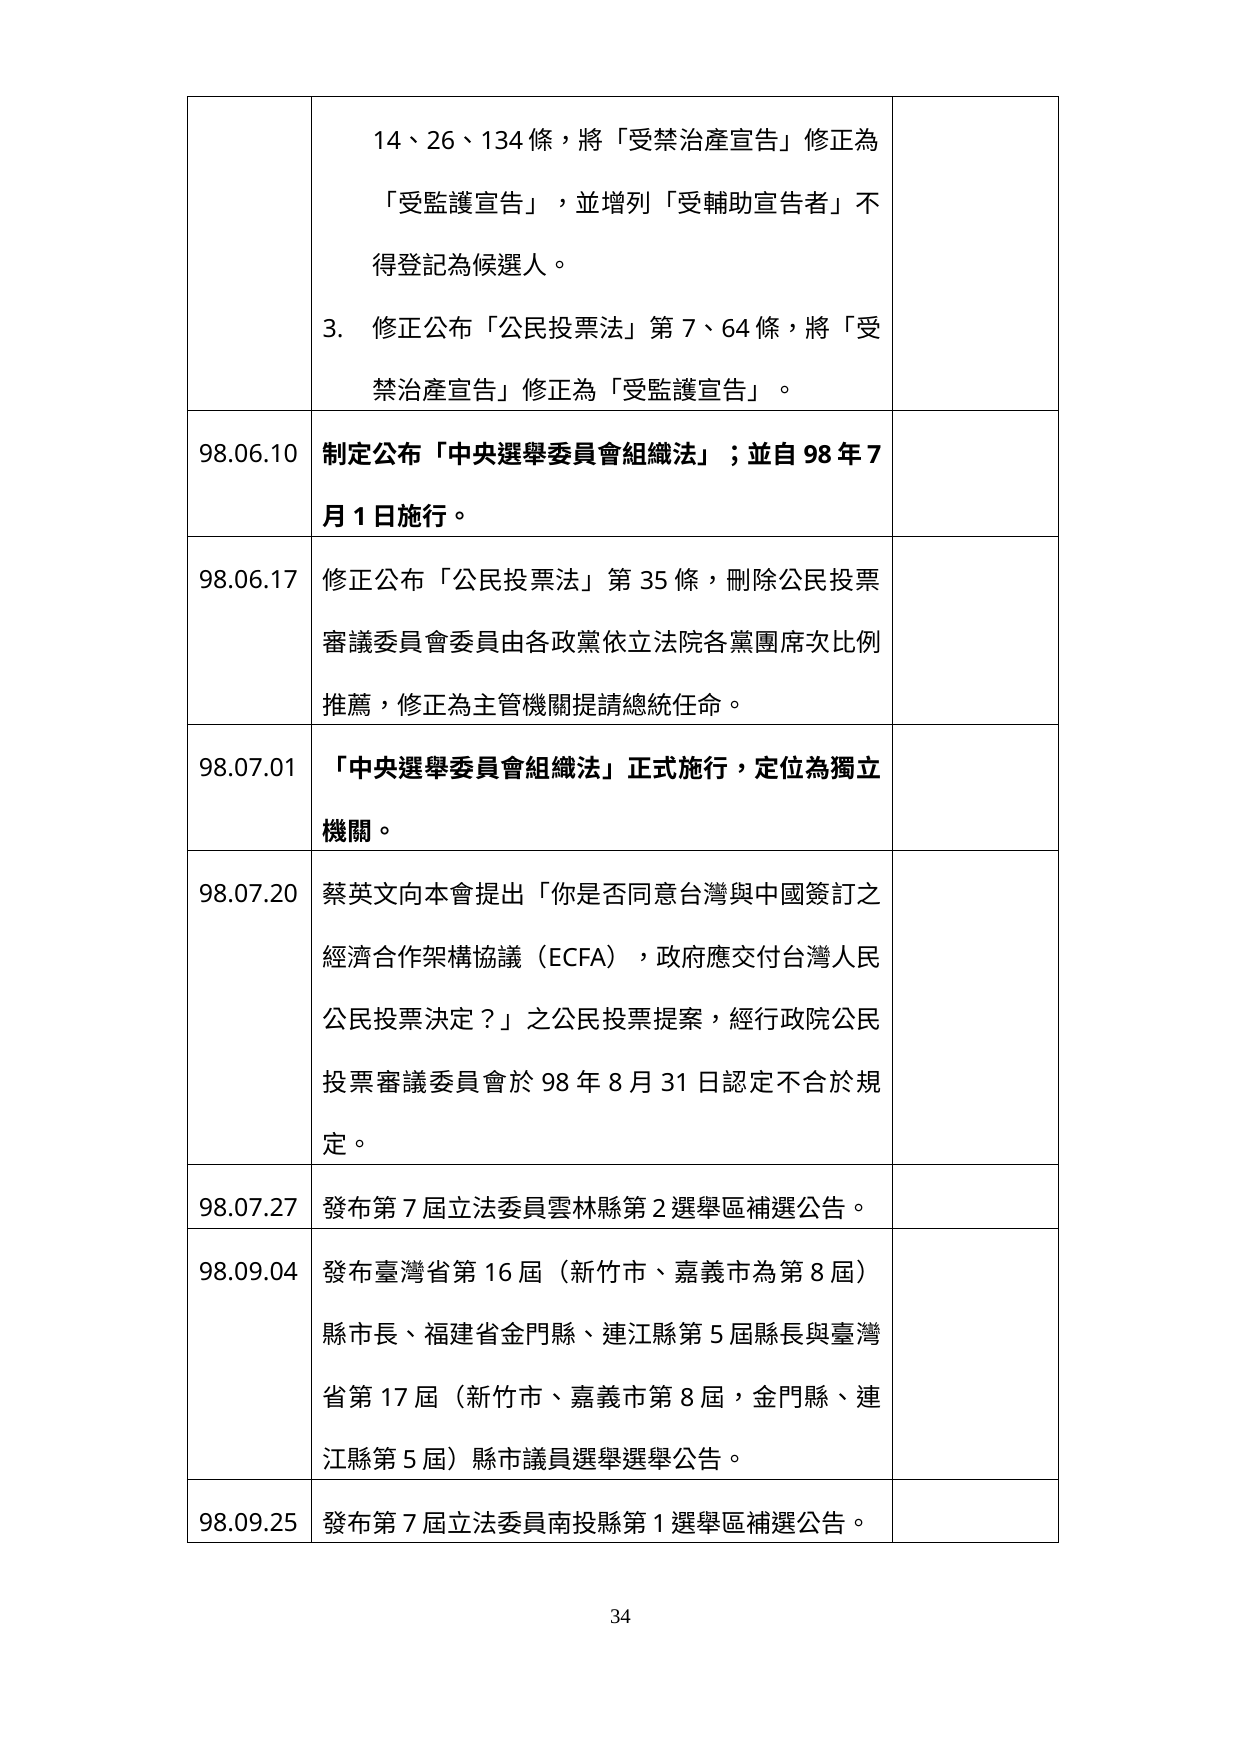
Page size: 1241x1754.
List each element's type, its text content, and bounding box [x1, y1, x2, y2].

table_cell [188, 97, 311, 410]
table_cell 修正公布「公民投票法」第35條，刪除公民投票審議委員會委員由各政黨依立法院各黨團席次比例推薦，修正為主管機關提請總統任命。 [312, 537, 892, 724]
table_cell 98.06.10 [188, 411, 311, 536]
table_cell [893, 537, 1058, 724]
table_cell [893, 725, 1058, 850]
table_cell 制定公布「中央選舉委員會組織法」；並自98年7月1日施行。 [312, 411, 892, 536]
table_cell [893, 97, 1058, 410]
table_cell 蔡英文向本會提出「你是否同意台灣與中國簽訂之經濟合作架構協議（ECFA），政府應交付台灣人民公民投票決定？」之公民投票提案，經行政院公民投票審議委員會於98年8月31日認定不合於規定。 [312, 851, 892, 1164]
table_cell [893, 1480, 1058, 1542]
table_cell 98.07.01 [188, 725, 311, 850]
table_cell [893, 1165, 1058, 1227]
table_cell 發布第7屆立法委員南投縣第1選舉區補選公告。 [312, 1480, 892, 1542]
table_cell [893, 1229, 1058, 1478]
table_cell [893, 411, 1058, 536]
table_cell 發布第7屆立法委員雲林縣第2選舉區補選公告。 [312, 1165, 892, 1227]
table_cell 98.07.27 [188, 1165, 311, 1227]
table_cell 98.07.20 [188, 851, 311, 1164]
table_cell 98.09.25 [188, 1480, 311, 1542]
table_cell 發布臺灣省第16屆（新竹市、嘉義市為第8屆）縣市長、福建省金門縣、連江縣第5屆縣長與臺灣省第17屆（新竹市、嘉義市第8屆，金門縣、連江縣第5屆）縣市議員選舉選舉公告。 [312, 1229, 892, 1478]
table_cell 14、26、134條，將「受禁治產宣告」修正為「受監護宣告」，並增列「受輔助宣告者」不得登記為候選人。 修正公布「公民投票法」第 7、64條，將「受禁治產宣告」修正為「受監護宣告」。 [312, 97, 892, 410]
table_cell [893, 851, 1058, 1164]
table_cell 98.09.04 [188, 1229, 311, 1478]
table_cell 98.06.17 [188, 537, 311, 724]
table_cell 「中央選舉委員會組織法」正式施行，定位為獨立機關。 [312, 725, 892, 850]
